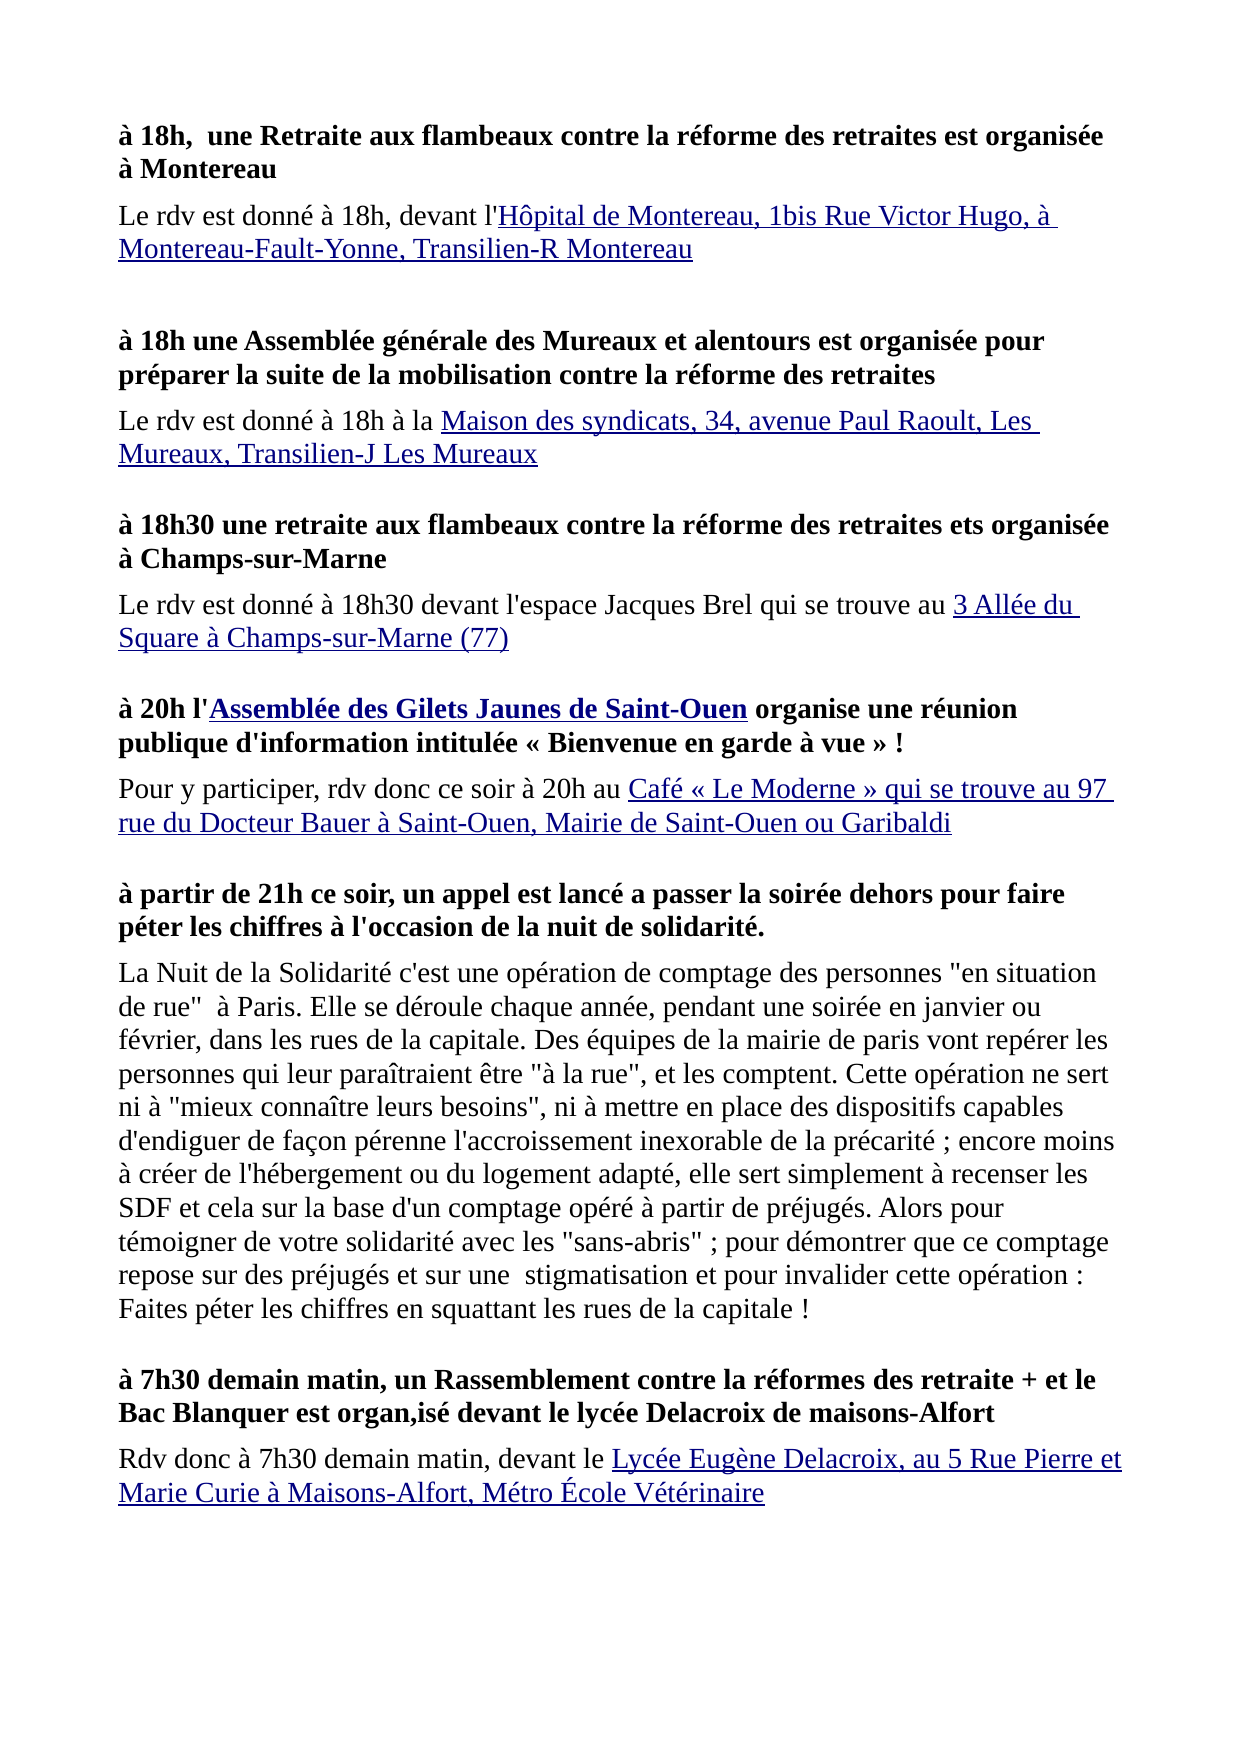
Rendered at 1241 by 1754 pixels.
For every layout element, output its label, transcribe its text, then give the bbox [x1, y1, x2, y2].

subtitle à 20h l'Assemblée des Gilets Jaunes de Saint-Ouen organise une réunion publique d'information intitulée « Bienvenue en garde à vue » ! [118, 692, 1122, 759]
text Le rdv est donné à 18h à la Maison des syndicats, 34, avenue Paul Raoult, Les Mureaux, Transilien-J Les Mureaux [118, 403, 1122, 470]
text Le rdv est donné à 18h30 devant l'espace Jacques Brel qui se trouve au 3 Allée du Square à Champs-sur-Marne (77) [118, 587, 1122, 654]
text Le rdv est donné à 18h, devant l'Hôpital de Montereau, 1bis Rue Victor Hugo, à Montereau-Fault-Yonne, Transilien-R Montereau [118, 198, 1122, 265]
text Rdv donc à 7h30 demain matin, devant le Lycée Eugène Delacroix, au 5 Rue Pierre et Marie Curie à Maisons-Alfort, Métro École Vétérinaire [118, 1441, 1122, 1508]
text La Nuit de la Solidarité c'est une opération de comptage des personnes "en situation de rue" à Paris. Elle se déroule chaque année, pendant une soirée en janvier ou février, dans les rues de la capitale. Des équipes de la mairie de paris vont repérer les personnes qui leur paraîtraient être "à la rue", et les comptent. Cette opération ne sert ni à "mieux connaître leurs besoins", ni à mettre en place des dispositifs capables d'endiguer de façon pérenne l'accroissement inexorable de la précarité ; encore moins à créer de l'hébergement ou du logement adapté, elle sert simplement à recenser les SDF et cela sur la base d'un comptage opéré à partir de préjugés. Alors pour témoigner de votre solidarité avec les "sans-abris" ; pour démontrer que ce comptage repose sur des préjugés et sur une stigmatisation et pour invalider cette opération : Faites péter les chiffres en squattant les rues de la capitale ! [118, 955, 1122, 1324]
text à 18h une Assemblée générale des Mureaux et alentours est organisée pour préparer la suite de la mobilisation contre la réforme des retraites [118, 323, 1122, 390]
text Pour y participer, rdv donc ce soir à 20h au Café « Le Moderne » qui se trouve au 97 rue du Docteur Bauer à Saint-Ouen, Mairie de Saint-Ouen ou Garibaldi [118, 771, 1122, 838]
subtitle à partir de 21h ce soir, un appel est lancé a passer la soirée dehors pour faire péter les chiffres à l'occasion de la nuit de solidarité. [118, 876, 1122, 943]
subtitle à 18h, une Retraite aux flambeaux contre la réforme des retraites est organisée à Montereau [118, 118, 1122, 185]
subtitle à 18h30 une retraite aux flambeaux contre la réforme des retraites ets organisée à Champs-sur-Marne [118, 507, 1122, 574]
subtitle à 7h30 demain matin, un Rassemblement contre la réformes des retraite + et le Bac Blanquer est organ,isé devant le lycée Delacroix de maisons-Alfort [118, 1362, 1122, 1429]
